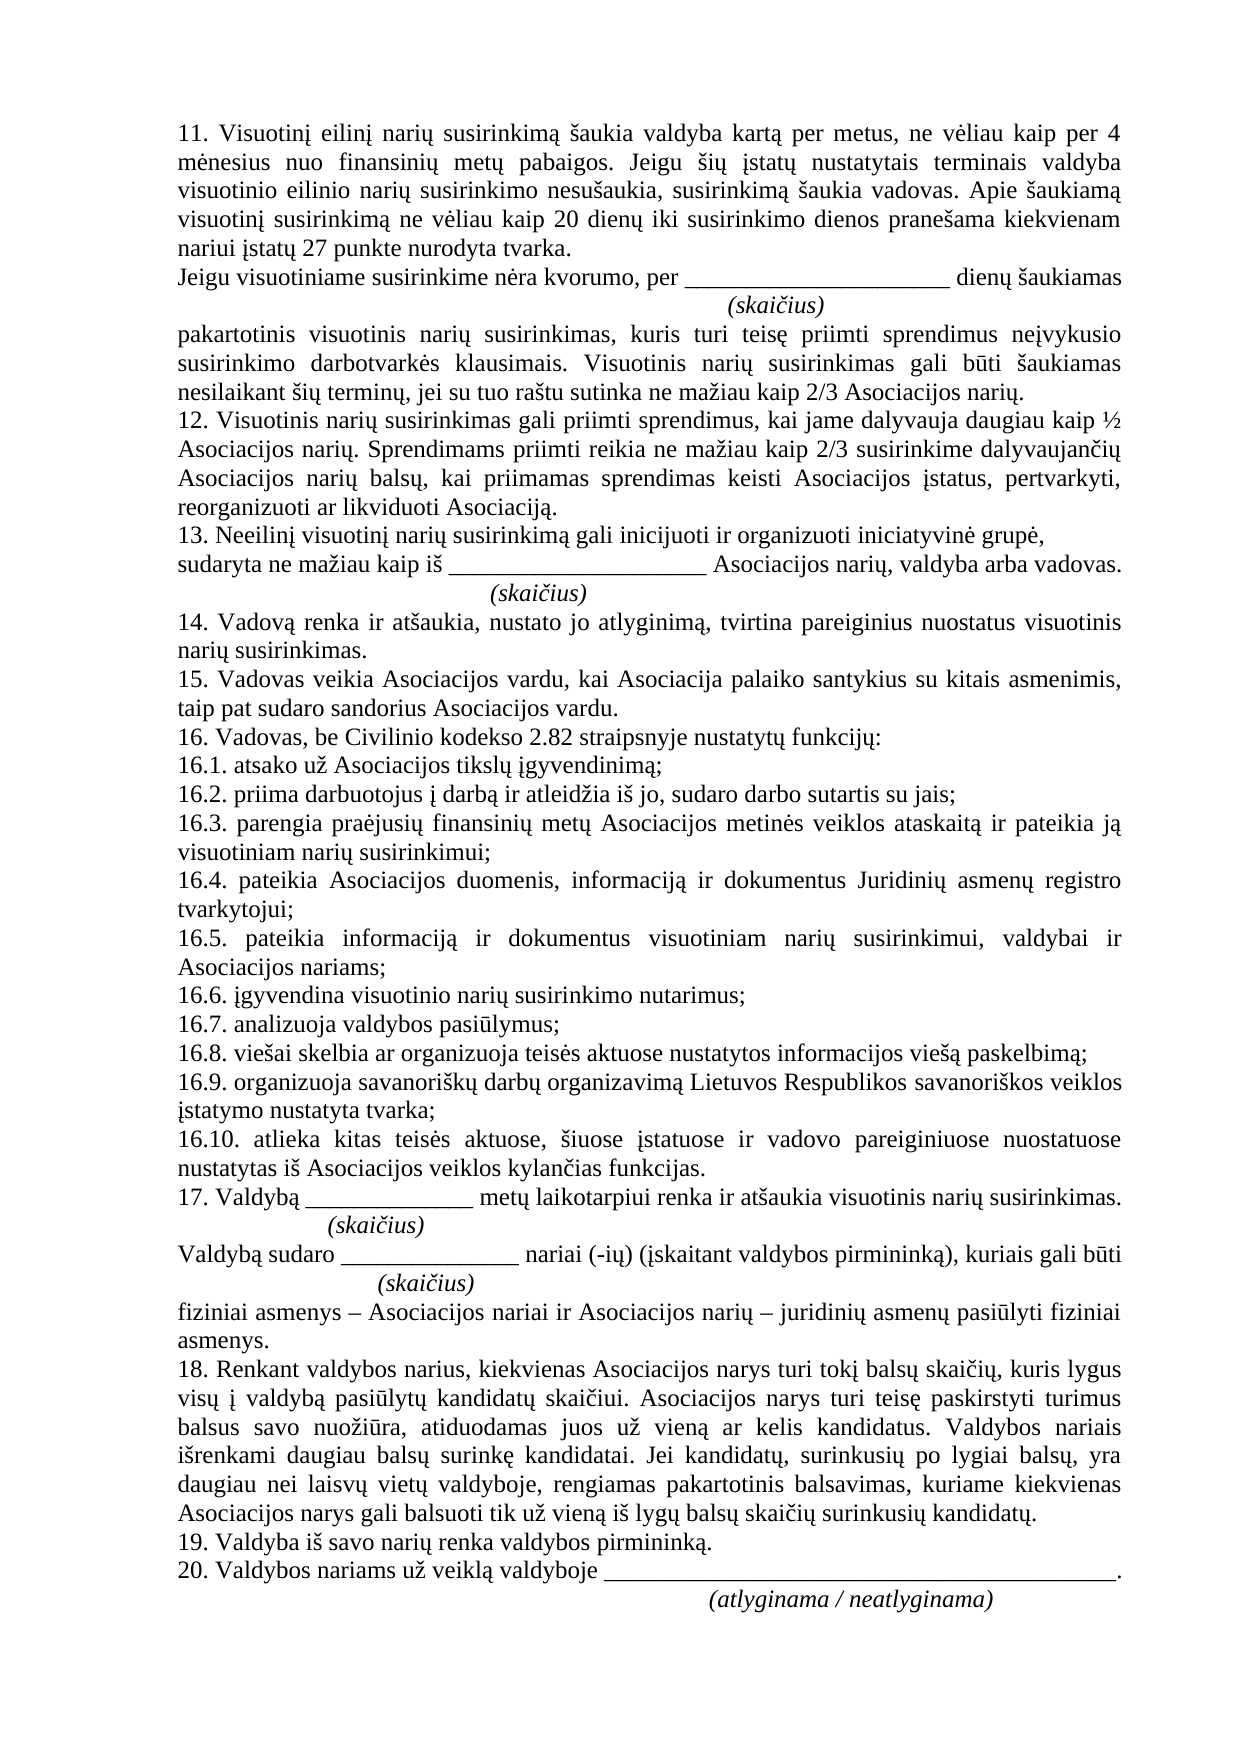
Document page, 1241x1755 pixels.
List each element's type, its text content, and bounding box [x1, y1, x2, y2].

text 13. Neeilinį visuotinį narių susirinkimą gali inicijuoti ir organizuoti iniciatyvinė grupė, [177, 521, 1122, 549]
text (atlyginama / neatlyginama) [602, 1584, 1122, 1613]
text 16.6. įgyvendina visuotinio narių susirinkimo nutarimus; [177, 981, 1122, 1009]
text 18. Renkant valdybos narius, kiekvienas Asociacijos narys turi tokį balsų skaičių, kuris lygus visų į valdybą pasiūlytų kandidatų skaičiui. Asociacijos narys turi teisę paskirstyti turimus balsus savo nuožiūra, atiduodamas juos už vieną ar kelis kandidatus. Valdybos nariais išrenkami daugiau balsų surinkę kandidatai. Jei kandidatų, surinkusių po lygiai balsų, yra daugiau nei laisvų vietų valdyboje, rengiamas pakartotinis balsavimas, kuriame kiekvienas Asociacijos narys gali balsuoti tik už vieną iš lygų balsų skaičių surinkusių kandidatų. [177, 1354, 1122, 1527]
text Jeigu visuotiniame susirinkime nėra kvorumo, per dienų šaukiamas [177, 262, 1122, 291]
text Valdybą sudaro nariai (-ių) (įskaitant valdybos pirmininką), kuriais gali būti [177, 1239, 1122, 1268]
text (skaičius) [377, 1268, 1122, 1297]
text 16.2. priima darbuotojus į darbą ir atleidžia iš jo, sudaro darbo sutartis su jais; [177, 779, 1122, 808]
text 16.9. organizuoja savanoriškų darbų organizavimą Lietuvos Respublikos savanoriškos veiklos įstatymo nustatyta tvarka; [177, 1067, 1122, 1124]
text sudaryta ne mažiau kaip iš Asociacijos narių, valdyba arba vadovas. [177, 549, 1122, 578]
text 12. Visuotinis narių susirinkimas gali priimti sprendimus, kai jame dalyvauja daugiau kaip ½ Asociacijos narių. Sprendimams priimti reikia ne mažiau kaip 2/3 susirinkime dalyvaujančių Asociacijos narių balsų, kai priimamas sprendimas keisti Asociacijos įstatus, pertvarkyti, reorganizuoti ar likviduoti Asociaciją. [177, 406, 1122, 521]
text 11. Visuotinį eilinį narių susirinkimą šaukia valdyba kartą per metus, ne vėliau kaip per 4 mėnesius nuo finansinių metų pabaigos. Jeigu šių įstatų nustatytais terminais valdyba visuotinio eilinio narių susirinkimo nesušaukia, susirinkimą šaukia vadovas. Apie šaukiamą visuotinį susirinkimą ne vėliau kaip 20 dienų iki susirinkimo dienos pranešama kiekvienam nariui įstatų 27 punkte nurodyta tvarka. [177, 118, 1122, 262]
text fiziniai asmenys – Asociacijos nariai ir Asociacijos narių – juridinių asmenų pasiūlyti fiziniai asmenys. [177, 1297, 1122, 1354]
text (skaičius) [490, 578, 1122, 607]
text 16.5. pateikia informaciją ir dokumentus visuotiniam narių susirinkimui, valdybai ir Asociacijos nariams; [177, 923, 1122, 981]
text 17. Valdybą metų laikotarpiui renka ir atšaukia visuotinis narių susirinkimas. [177, 1182, 1122, 1211]
text 14. Vadovą renka ir atšaukia, nustato jo atlyginimą, tvirtina pareiginius nuostatus visuotinis narių susirinkimas. [177, 607, 1122, 664]
text 16.7. analizuoja valdybos pasiūlymus; [177, 1009, 1122, 1038]
text 16.10. atlieka kitas teisės aktuose, šiuose įstatuose ir vadovo pareiginiuose nuostatuose nustatytas iš Asociacijos veiklos kylančias funkcijas. [177, 1124, 1122, 1182]
text 16.4. pateikia Asociacijos duomenis, informaciją ir dokumentus Juridinių asmenų registro tvarkytojui; [177, 866, 1122, 923]
text pakartotinis visuotinis narių susirinkimas, kuris turi teisę priimti sprendimus neįvykusio susirinkimo darbotvarkės klausimais. Visuotinis narių susirinkimas gali būti šaukiamas nesilaikant šių terminų, jei su tuo raštu sutinka ne mažiau kaip 2/3 Asociacijos narių. [177, 319, 1122, 406]
text (skaičius) [727, 291, 1122, 319]
text 16.3. parengia praėjusių finansinių metų Asociacijos metinės veiklos ataskaitą ir pateikia ją visuotiniam narių susirinkimui; [177, 808, 1122, 866]
text 19. Valdyba iš savo narių renka valdybos pirmininką. [177, 1527, 1122, 1556]
text (skaičius) [327, 1211, 1122, 1239]
text 16.1. atsako už Asociacijos tikslų įgyvendinimą; [177, 751, 1122, 779]
text 16.8. viešai skelbia ar organizuoja teisės aktuose nustatytos informacijos viešą paskelbimą; [177, 1038, 1122, 1067]
text 16. Vadovas, be Civilinio kodekso 2.82 straipsnyje nustatytų funkcijų: [177, 722, 1122, 751]
text 20. Valdybos nariams už veiklą valdyboje . [177, 1556, 1122, 1584]
text 15. Vadovas veikia Asociacijos vardu, kai Asociacija palaiko santykius su kitais asmenimis, taip pat sudaro sandorius Asociacijos vardu. [177, 664, 1122, 722]
